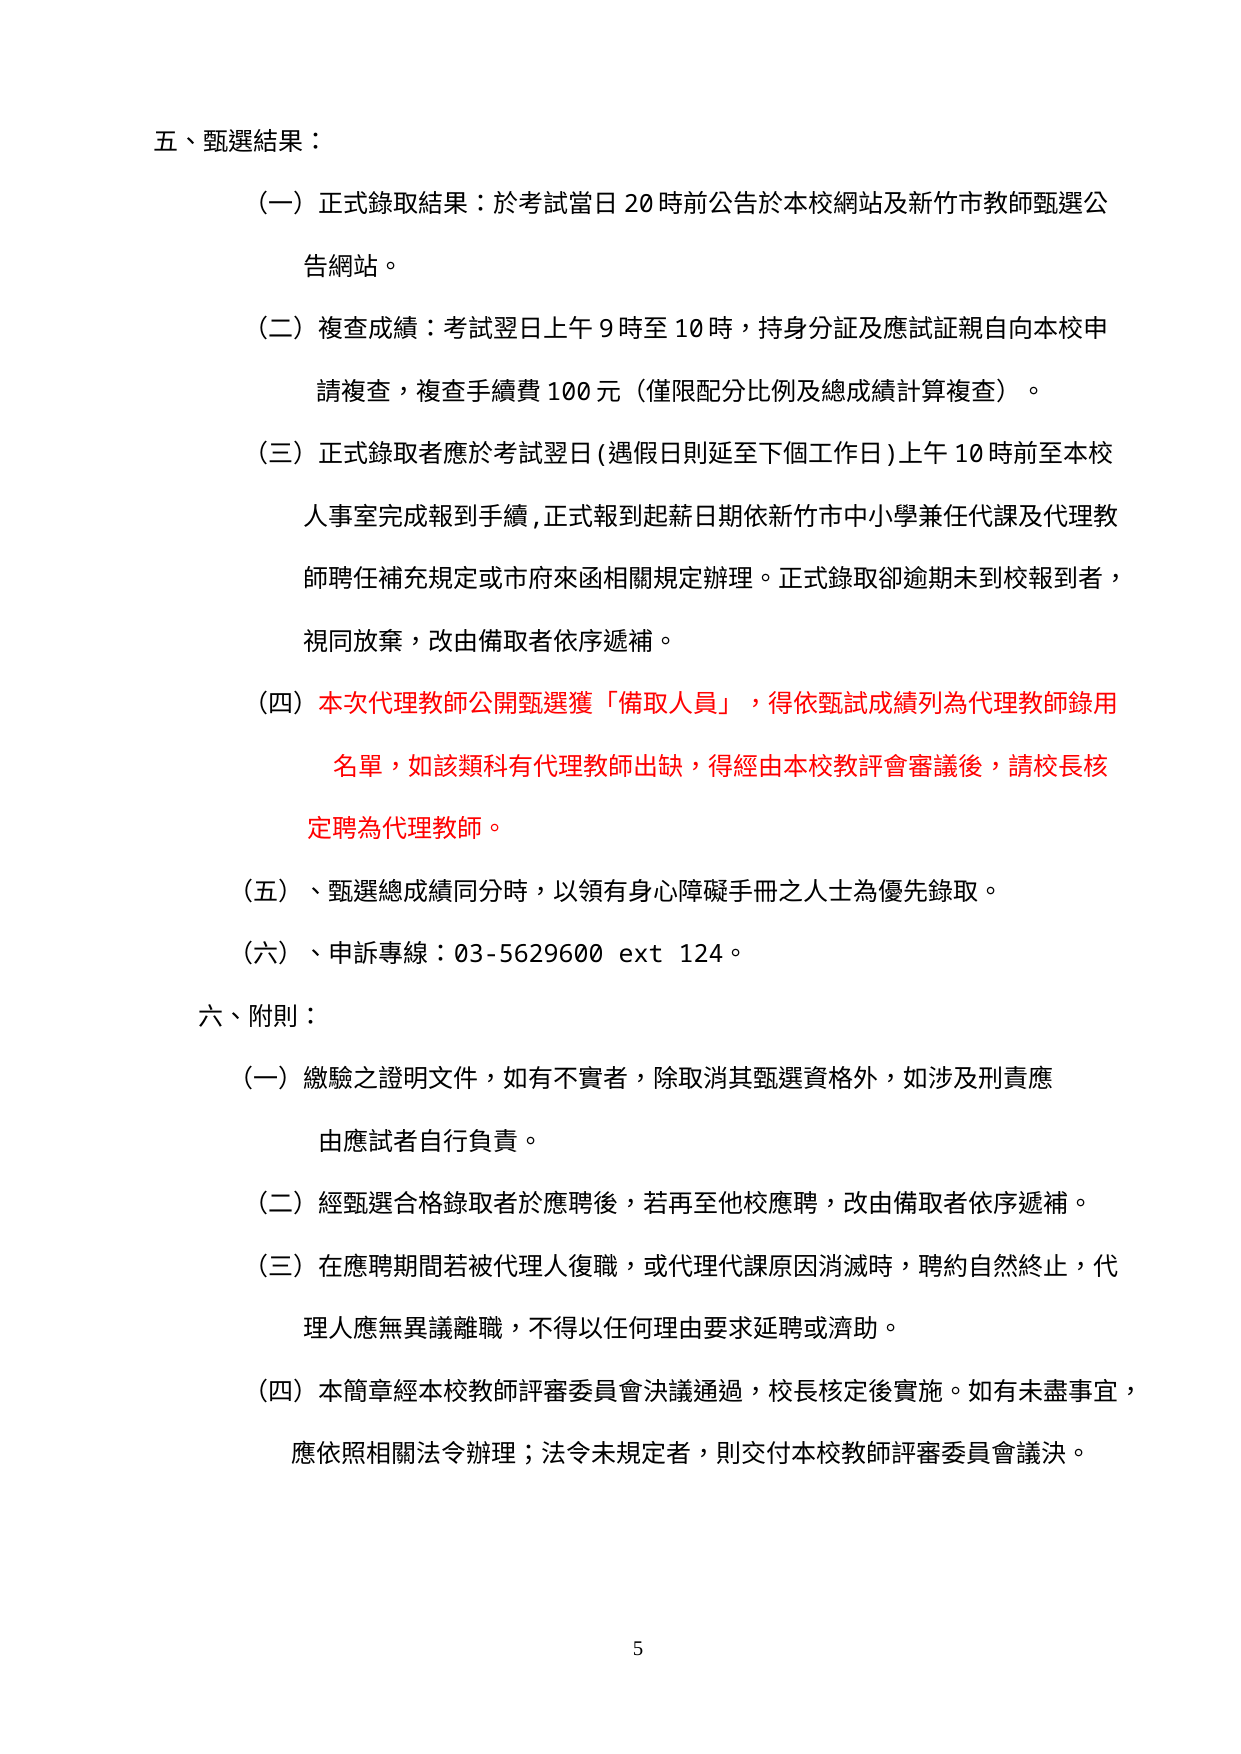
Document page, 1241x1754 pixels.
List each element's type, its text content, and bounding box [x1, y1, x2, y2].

text （四）本次代理教師公開甄選獲「備取人員」，得依甄試成績列為代理教師錄用 [153, 660, 1122, 722]
text 六、附則： [153, 972, 1122, 1035]
text （二）複查成績：考試翌日上午9時至10時，持身分証及應試証親自向本校申請複查，複查手續費100元（僅限配分比例及總成績計算複查）。 [153, 285, 1122, 410]
text （三）正式錄取者應於考試翌日(遇假日則延至下個工作日)上午10時前至本校人事室完成報到手續,正式報到起薪日期依新竹市中小學兼任代課及代理教師聘任補充規定或市府來函相關規定辦理。正式錄取卻逾期未到校報到者，視同放棄，改由備取者依序遞補。 [153, 410, 1122, 660]
text 由應試者自行負責。 [228, 1097, 1122, 1160]
text （四）本簡章經本校教師評審委員會決議通過，校長核定後實施。如有未盡事宜，應依照相關法令辦理；法令未規定者，則交付本校教師評審委員會議決。 [153, 1347, 1122, 1472]
text （五）、甄選總成績同分時，以領有身心障礙手冊之人士為優先錄取。 [153, 847, 1122, 910]
text （二）經甄選合格錄取者於應聘後，若再至他校應聘，改由備取者依序遞補。 [153, 1160, 1122, 1222]
text 五、甄選結果： [153, 97, 1122, 160]
text （三）在應聘期間若被代理人復職，或代理代課原因消滅時，聘約自然終止，代理人應無異議離職，不得以任何理由要求延聘或濟助。 [153, 1222, 1122, 1347]
text 名單，如該類科有代理教師出缺，得經由本校教評會審議後，請校長核定聘為代理教師。 [153, 722, 1122, 847]
text （一）正式錄取結果：於考試當日20時前公告於本校網站及新竹市教師甄選公告網站。 [153, 160, 1122, 285]
text （六）、申訴專線：03-5629600 ext 124。 [153, 910, 1122, 972]
text （一）繳驗之證明文件，如有不實者，除取消其甄選資格外，如涉及刑責應 [228, 1035, 1122, 1097]
